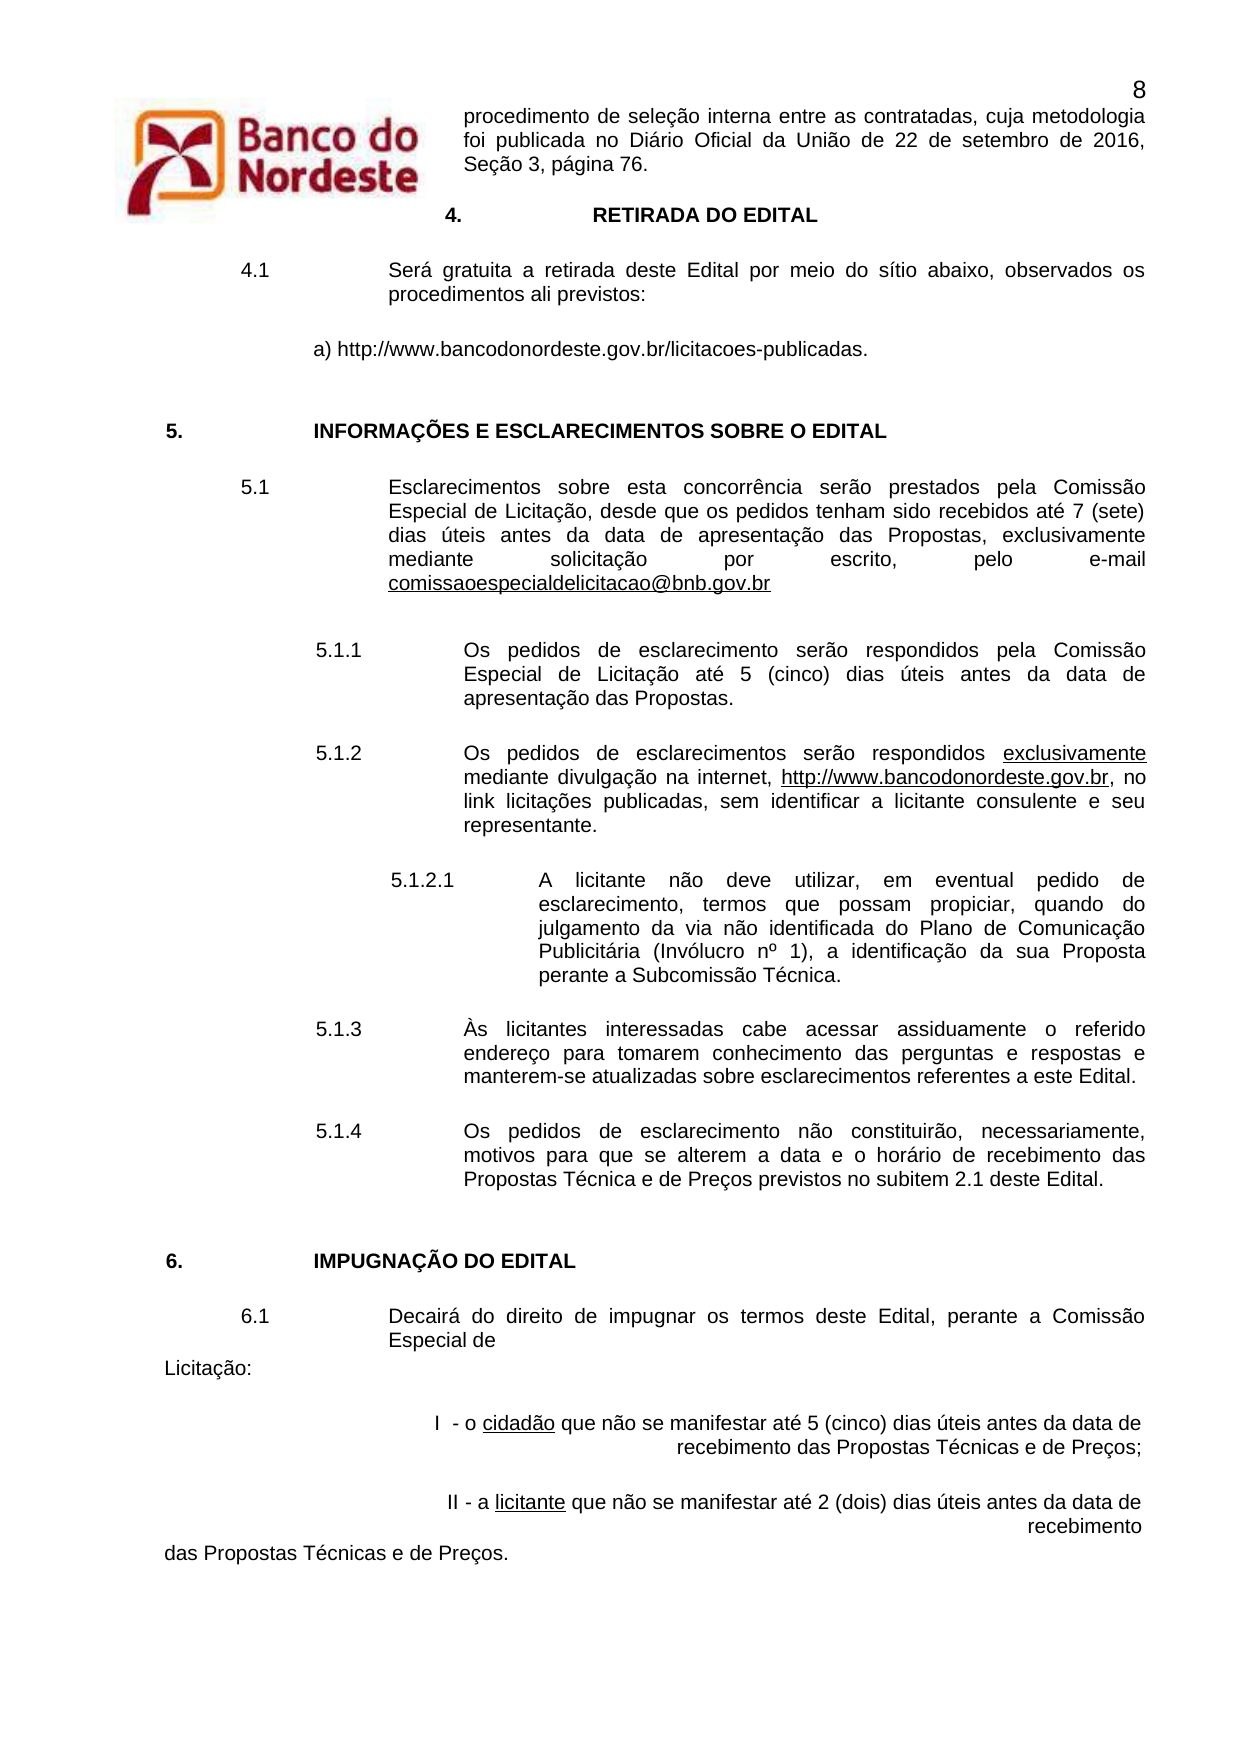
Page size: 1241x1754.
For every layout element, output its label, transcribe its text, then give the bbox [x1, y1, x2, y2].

list Às licitantes interessadas cabe acessar assiduamente o referido endereço para tomarem conhecimento das perguntas e respostas e manterem-se atualizadas sobre esclarecimentos referentes a este Edital. [316, 1018, 1146, 1088]
text das Propostas Técnicas e de Preços. [164, 1541, 1146, 1564]
list Os pedidos de esclarecimento não constituirão, necessariamente, motivos para que se alterem a data e o horário de recebimento das Propostas Técnica e de Preços previstos no subitem 2.1 deste Edital. [316, 1119, 1146, 1191]
picture [115, 98, 426, 225]
list Esclarecimentos sobre esta concorrência serão prestados pela Comissão Especial de Licitação, desde que os pedidos tenham sido recebidos até 7 (sete) dias úteis antes da data de apresentação das Propostas, exclusivamente mediante solicitação por escrito, pelo e-mail comissaoespecialdelicitacao@bnb.gov.br [241, 474, 1146, 594]
list procedimento de seleção interna entre as contratadas, cuja metodologia foi publicada no Diário Oficial da União de 22 de setembro de 2016, Seção 3, página 76. [316, 104, 1146, 176]
text a) http://www.bancodonordeste.gov.br/licitacoes-publicadas. [164, 337, 1146, 361]
list Decairá do direito de impugnar os termos deste Edital, perante a Comissão Especial de [241, 1304, 1146, 1352]
list Os pedidos de esclarecimentos serão respondidos exclusivamente mediante divulgação na internet, http://www.bancodonordeste.gov.br, no link licitações publicadas, sem identificar a licitante consulente e seu representante. [316, 741, 1146, 836]
list INFORMAÇÕES E ESCLARECIMENTOS SOBRE O EDITAL [166, 420, 1146, 443]
text Licitação: [164, 1356, 1146, 1380]
list Será gratuita a retirada deste Edital por meio do sítio abaixo, observados os procedimentos ali previstos: [241, 258, 1146, 306]
list RETIRADA DO EDITAL [166, 203, 1146, 227]
list A licitante não deve utilizar, em eventual pedido de esclarecimento, termos que possam propiciar, quando do julgamento da via não identificada do Plano de Comunicação Publicitária (Invólucro nº 1), a identificação da sua Proposta perante a Subcomissão Técnica. [391, 867, 1146, 987]
list - o cidadão que não se manifestar até 5 (cinco) dias úteis antes da data de recebimento das Propostas Técnicas e de Preços; [359, 1411, 1142, 1459]
list - a licitante que não se manifestar até 2 (dois) dias úteis antes da data de recebimento [359, 1489, 1142, 1537]
list IMPUGNAÇÃO DO EDITAL [166, 1249, 1146, 1273]
list Os pedidos de esclarecimento serão respondidos pela Comissão Especial de Licitação até 5 (cinco) dias úteis antes da data de apresentação das Propostas. [316, 638, 1146, 710]
